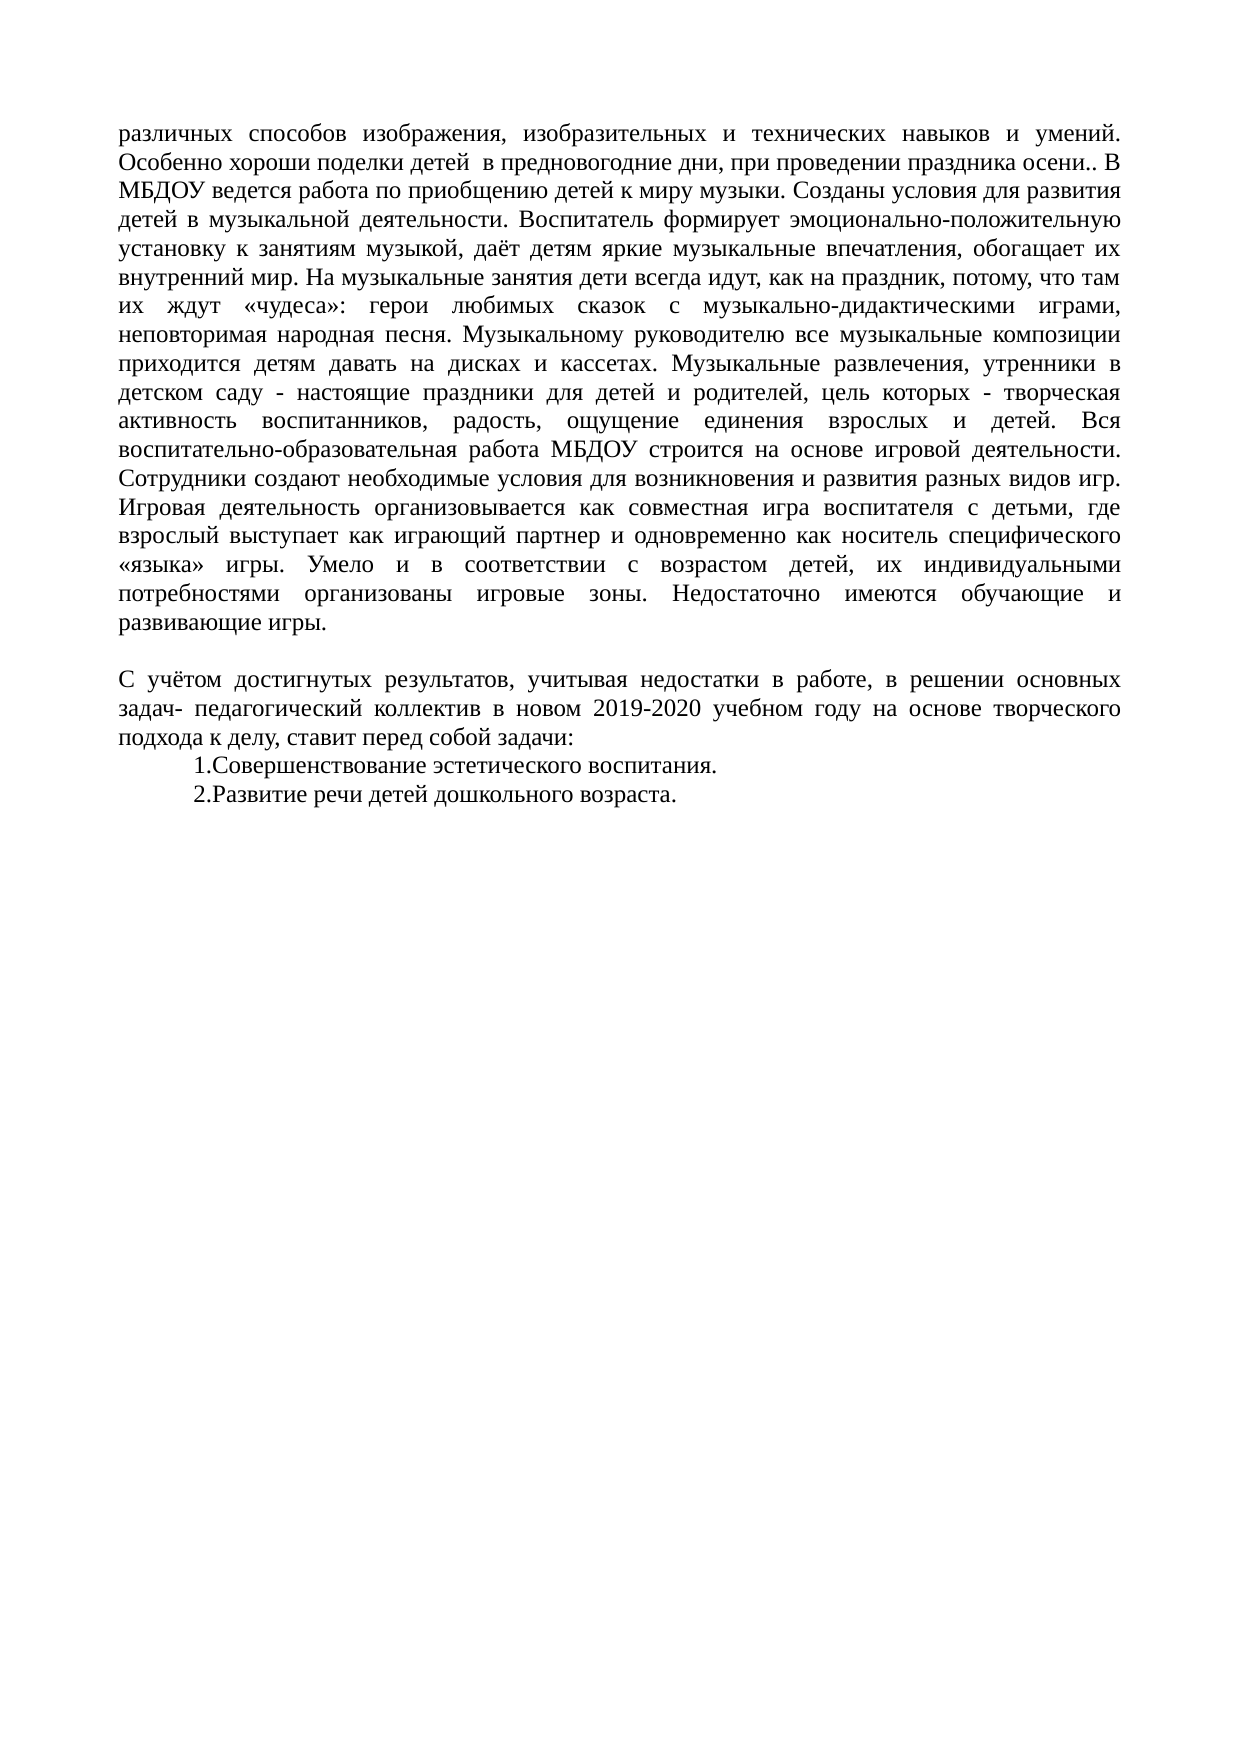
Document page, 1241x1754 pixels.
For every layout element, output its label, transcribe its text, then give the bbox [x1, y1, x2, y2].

text 2.Развитие речи детей дошкольного возраста. [118, 779, 1122, 808]
text различных способов изображения, изобразительных и технических навыков и умений. Особенно хороши поделки детей в предновогодние дни, при проведении праздника осени.. В МБДОУ ведется работа по приобщению детей к миру музыки. Созданы условия для развития детей в музыкальной деятельности. Воспитатель формирует эмоционально-положительную установку к занятиям музыкой, даёт детям яркие музыкальные впечатления, обогащает их внутренний мир. На музыкальные занятия дети всегда идут, как на праздник, потому, что там их ждут «чудеса»: герои любимых сказок с музыкально-дидактическими играми, неповторимая народная песня. Музыкальному руководителю все музыкальные композиции приходится детям давать на дисках и кассетах. Музыкальные развлечения, утренники в детском саду - настоящие праздники для детей и родителей, цель которых - творческая активность воспитанников, радость, ощущение единения взрослых и детей. Вся воспитательно-образовательная работа МБДОУ строится на основе игровой деятельности. Сотрудники создают необходимые условия для возникновения и развития разных видов игр. Игровая деятельность организовывается как совместная игра воспитателя с детьми, где взрослый выступает как играющий партнер и одновременно как носитель специфического «языка» игры. Умело и в соответствии с возрастом детей, их индивидуальными потребностями организованы игровые зоны. Недостаточно имеются обучающие и развивающие игры. [118, 118, 1122, 636]
text 1.Совершенствование эстетического воспитания. [118, 751, 1122, 779]
text С учётом достигнутых результатов, учитывая недостатки в работе, в решении основных задач- педагогический коллектив в новом 2019-2020 учебном году на основе творческого подхода к делу, ставит перед собой задачи: [118, 664, 1122, 751]
